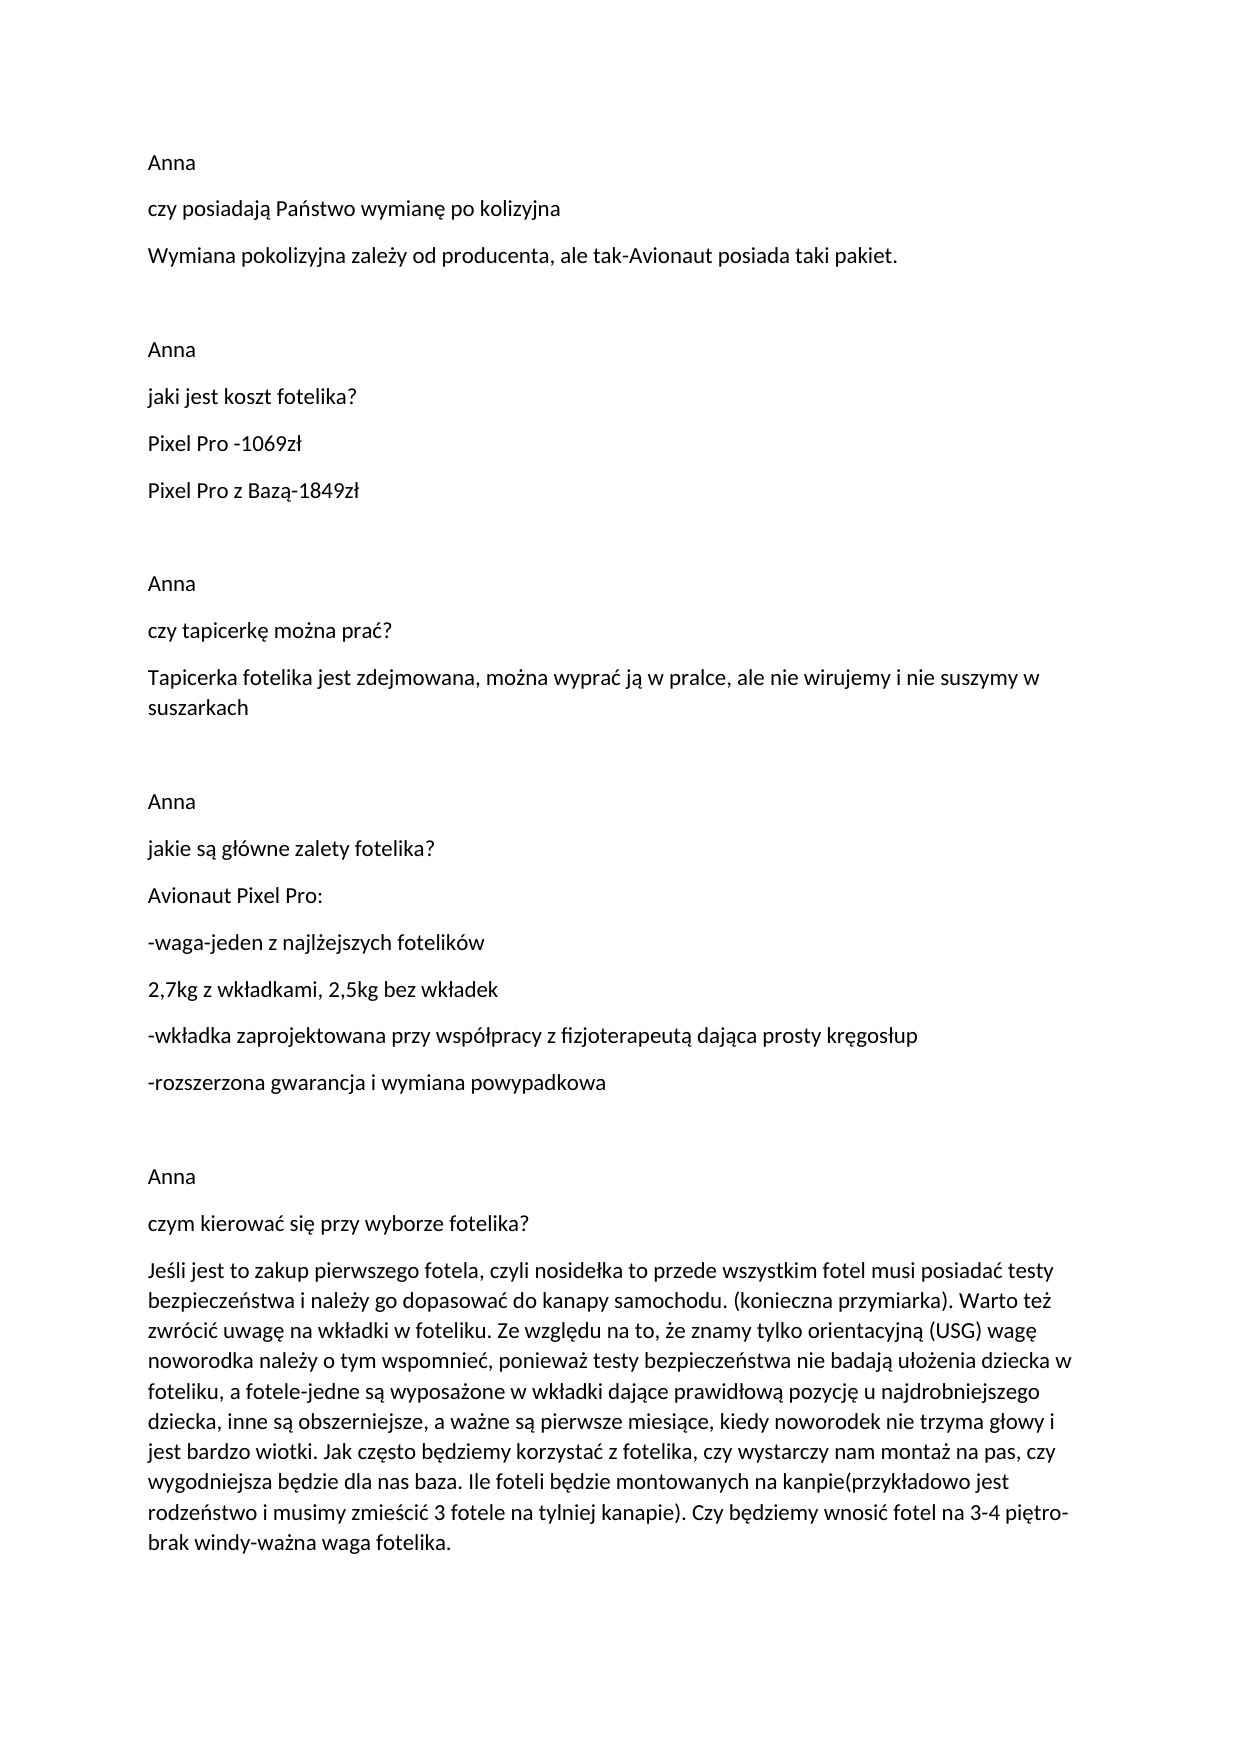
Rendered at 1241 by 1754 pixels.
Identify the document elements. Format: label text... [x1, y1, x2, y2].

text -wkładka zaprojektowana przy współpracy z fizjoterapeutą dająca prosty kręgosłup [148, 1022, 1093, 1049]
text jakie są główne zalety fotelika? [148, 834, 1093, 862]
text Tapicerka fotelika jest zdejmowana, można wyprać ją w pralce, ale nie wirujemy i nie suszymy w suszarkach [148, 663, 1093, 721]
text jaki jest koszt fotelika? [148, 382, 1093, 410]
text czym kierować się przy wyborze fotelika? [148, 1209, 1093, 1237]
text Anna [148, 335, 1093, 363]
text Wymiana pokolizyjna zależy od producenta, ale tak-Avionaut posiada taki pakiet. [148, 241, 1093, 269]
text czy tapicerkę można prać? [148, 616, 1093, 644]
text Anna [148, 1162, 1093, 1190]
text Anna [148, 569, 1093, 597]
text 2,7kg z wkładkami, 2,5kg bez wkładek [148, 975, 1093, 1003]
text Anna [148, 787, 1093, 815]
text Anna [148, 148, 1093, 176]
text Jeśli jest to zakup pierwszego fotela, czyli nosidełka to przede wszystkim fotel musi posiadać testy bezpieczeństwa i należy go dopasować do kanapy samochodu. (konieczna przymiarka). Warto też zwrócić uwagę na wkładki w foteliku. Ze względu na to, że znamy tylko orientacyjną (USG) wagę noworodka należy o tym wspomnieć, ponieważ testy bezpieczeństwa nie badają ułożenia dziecka w foteliku, a fotele-jedne są wyposażone w wkładki dające prawidłową pozycję u najdrobniejszego dziecka, inne są obszerniejsze, a ważne są pierwsze miesiące, kiedy noworodek nie trzyma głowy i jest bardzo wiotki. Jak często będziemy korzystać z fotelika, czy wystarczy nam montaż na pas, czy wygodniejsza będzie dla nas baza. Ile foteli będzie montowanych na kanpie(przykładowo jest rodzeństwo i musimy zmieścić 3 fotele na tylniej kanapie). Czy będziemy wnosić fotel na 3-4 piętro-brak windy-ważna waga fotelika. [148, 1256, 1093, 1556]
text Avionaut Pixel Pro: [148, 881, 1093, 909]
text Pixel Pro -1069zł [148, 429, 1093, 457]
text czy posiadają Państwo wymianę po kolizyjna [148, 194, 1093, 222]
text -rozszerzona gwarancja i wymiana powypadkowa [148, 1068, 1093, 1096]
text -waga-jeden z najlżejszych fotelików [148, 928, 1093, 956]
text Pixel Pro z Bazą-1849zł [148, 476, 1093, 504]
